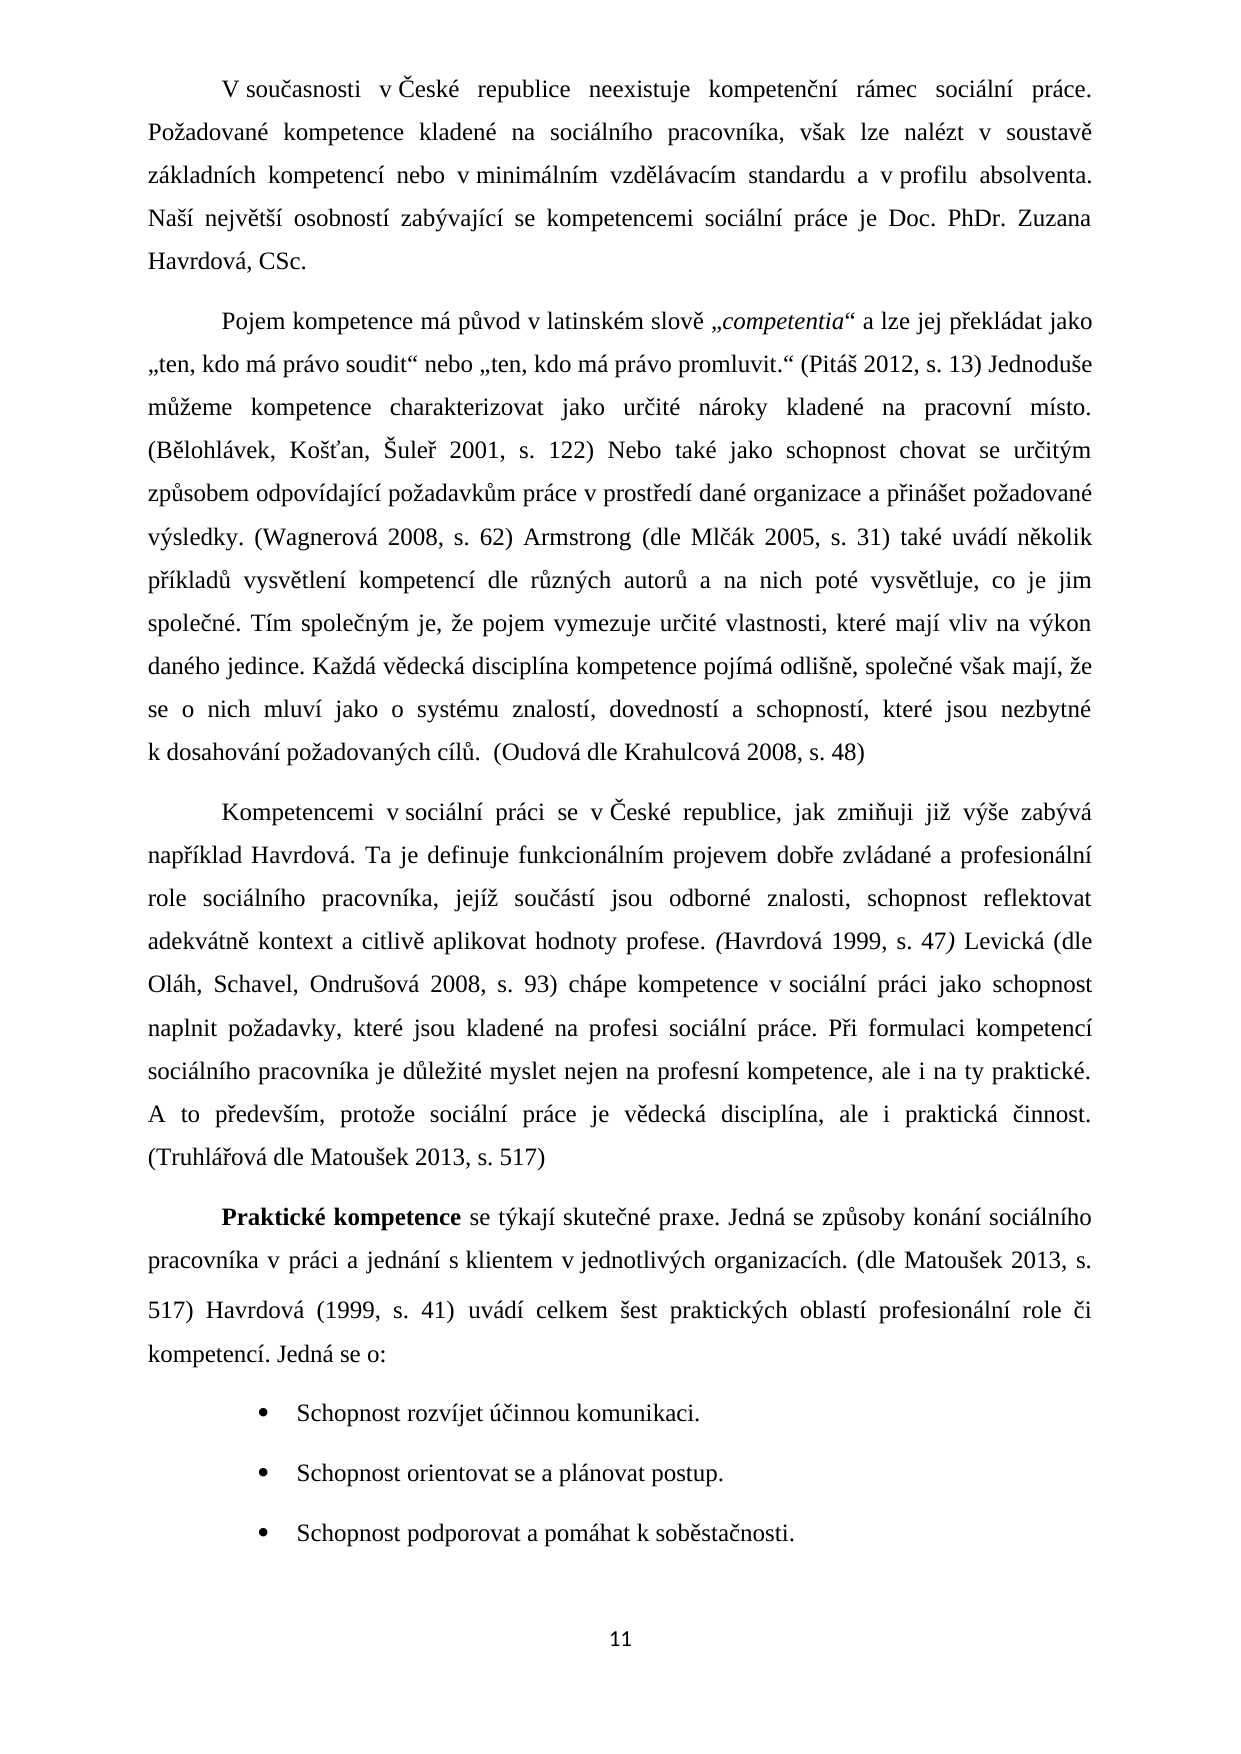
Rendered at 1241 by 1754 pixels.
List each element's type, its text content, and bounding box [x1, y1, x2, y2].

text Praktické kompetence se týkají skutečné praxe. Jedná se způsoby konání sociálního pracovníka v práci a jednání s klientem v jednotlivých organizacích. (dle Matoušek 2013, s. 517) Havrdová (1999, s. 41) uvádí celkem šest praktických oblastí profesionální role či kompetencí. Jedná se o: [148, 1202, 1093, 1367]
text V současnosti v České republice neexistuje kompetenční rámec sociální práce. Požadované kompetence kladené na sociálního pracovníka, však lze nalézt v soustavě základních kompetencí nebo v minimálním vzdělávacím standardu a v profilu absolventa. Naší největší osobností zabývající se kompetencemi sociální práce je Doc. PhDr. Zuzana Havrdová, CSc. [148, 74, 1093, 275]
list Schopnost podporovat a pomáhat k soběstačnosti. [259, 1518, 1093, 1547]
text Pojem kompetence má původ v latinském slově „competentia“ a lze jej překládat jako „ten, kdo má právo soudit“ nebo „ten, kdo má právo promluvit.“ (Pitáš 2012, s. 13) Jednoduše můžeme kompetence charakterizovat jako určité nároky kladené na pracovní místo. (Bělohlávek, Košťan, Šuleř 2001, s. 122) Nebo také jako schopnost chovat se určitým způsobem odpovídající požadavkům práce v prostředí dané organizace a přinášet požadované výsledky. (Wagnerová 2008, s. 62) Armstrong (dle Mlčák 2005, s. 31) také uvádí několik příkladů vysvětlení kompetencí dle různých autorů a na nich poté vysvětluje, co je jim společné. Tím společným je, že pojem vymezuje určité vlastnosti, které mají vliv na výkon daného jedince. Každá vědecká disciplína kompetence pojímá odlišně, společné však mají, že se o nich mluví jako o systému znalostí, dovedností a schopností, které jsou nezbytné k dosahování požadovaných cílů. (Oudová dle Krahulcová 2008, s. 48) [148, 306, 1093, 766]
text Kompetencemi v sociální práci se v České republice, jak zmiňuji již výše zabývá například Havrdová. Ta je definuje funkcionálním projevem dobře zvládané a profesionální role sociálního pracovníka, jejíž součástí jsou odborné znalosti, schopnost reflektovat adekvátně kontext a citlivě aplikovat hodnoty profese. (Havrdová 1999, s. 47) Levická (dle Oláh, Schavel, Ondrušová 2008, s. 93) chápe kompetence v sociální práci jako schopnost naplnit požadavky, které jsou kladené na profesi sociální práce. Při formulaci kompetencí sociálního pracovníka je důležité myslet nejen na profesní kompetence, ale i na ty praktické. A to především, protože sociální práce je vědecká disciplína, ale i praktická činnost. (Truhlářová dle Matoušek 2013, s. 517) [148, 797, 1093, 1171]
list Schopnost rozvíjet účinnou komunikaci. [259, 1398, 1093, 1427]
list Schopnost orientovat se a plánovat postup. [259, 1458, 1093, 1487]
